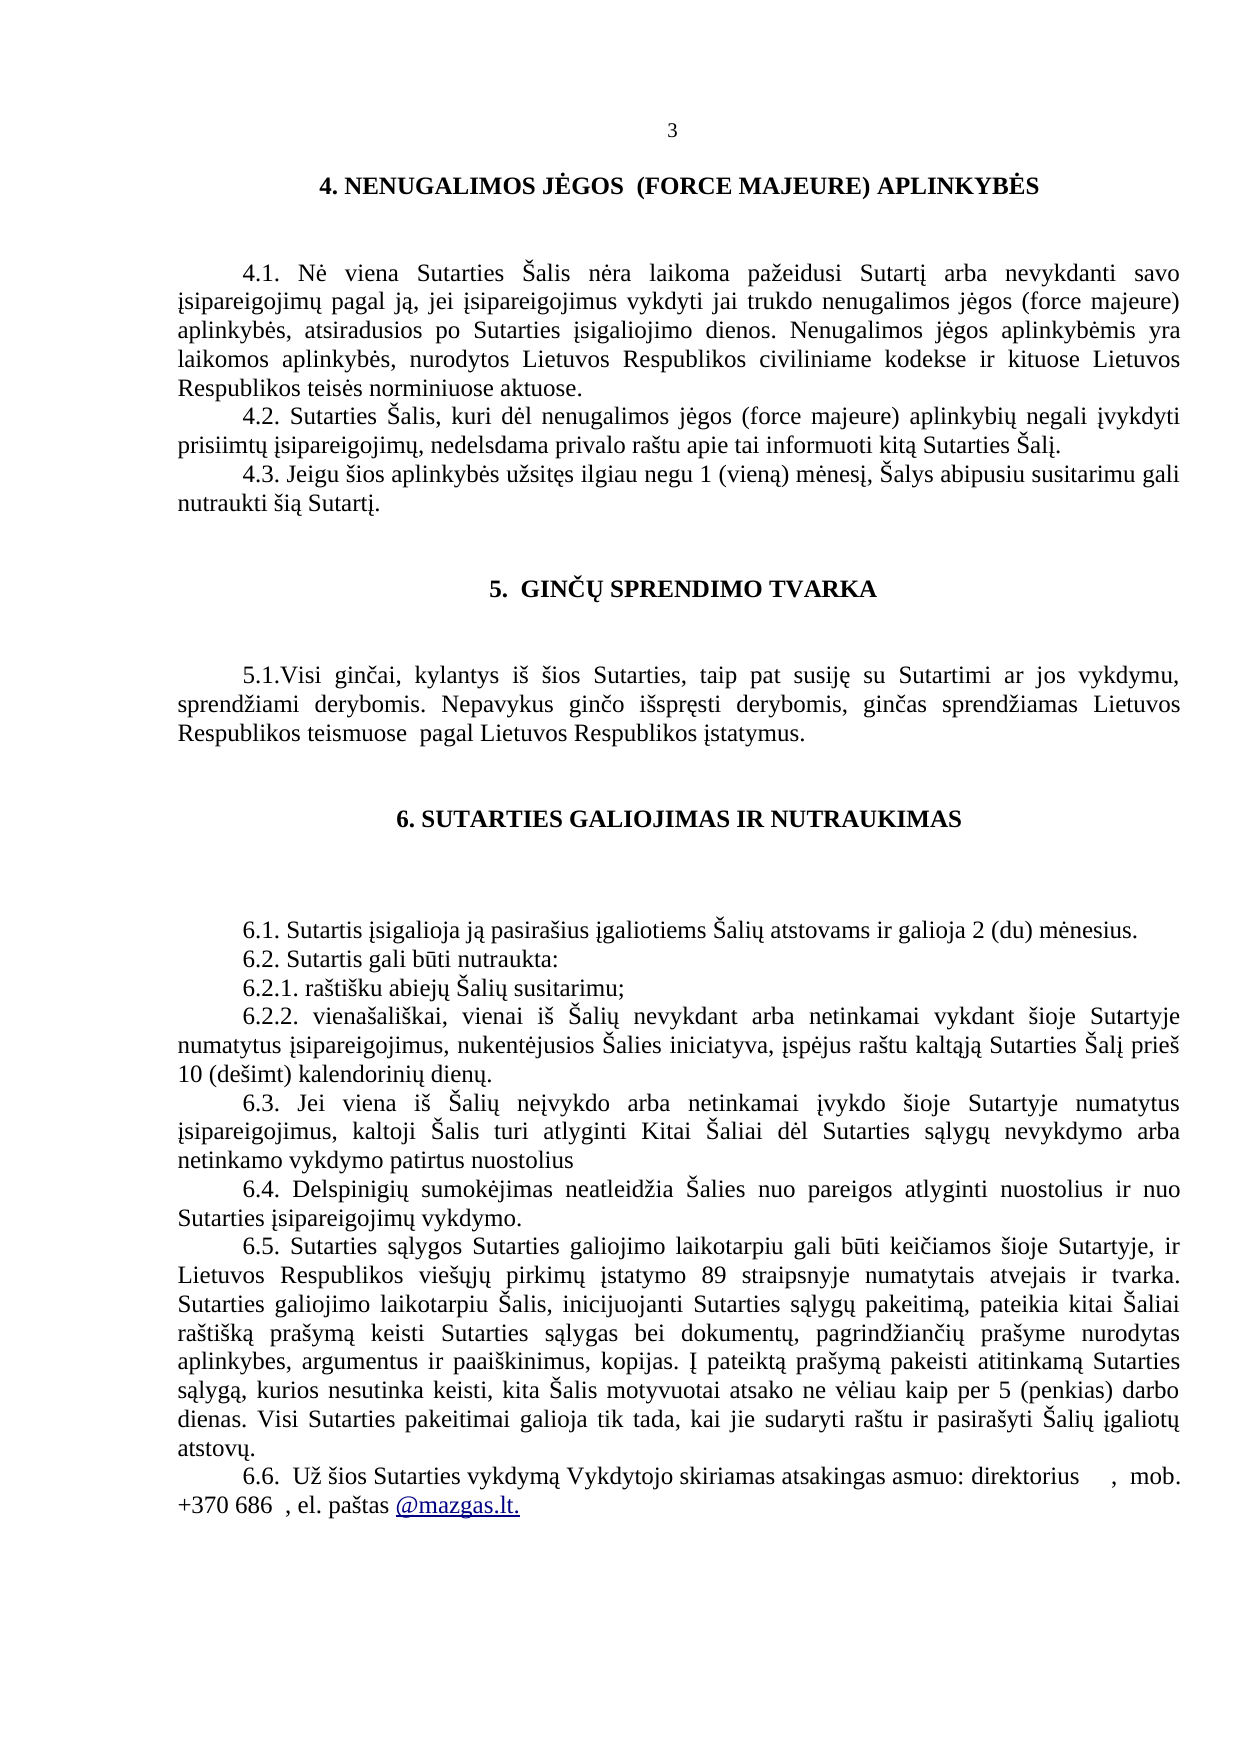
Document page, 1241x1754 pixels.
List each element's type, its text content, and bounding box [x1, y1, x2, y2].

text 5. GINČŲ SPRENDIMO TVARKA [177, 574, 1189, 603]
text 6.1. Sutartis įsigalioja ją pasirašius įgaliotiems Šalių atstovams ir galioja 2 (du) mėnesius. [177, 915, 1181, 944]
text 4.2. Sutarties Šalis, kuri dėl nenugalimos jėgos (force majeure) aplinkybių negali įvykdyti prisiimtų įsipareigojimų, nedelsdama privalo raštu apie tai informuoti kitą Sutarties Šalį. [177, 401, 1181, 459]
text 5.1.Visi ginčai, kylantys iš šios Sutarties, taip pat susiję su Sutartimi ar jos vykdymu, sprendžiami derybomis. Nepavykus ginčo išspręsti derybomis, ginčas sprendžiamas Lietuvos Respublikos teismuose pagal Lietuvos Respublikos įstatymus. [177, 660, 1181, 746]
subtitle 6. Sutarties galiojimas ir nutraukimas [177, 804, 1181, 833]
text 6.5. Sutarties sąlygos Sutarties galiojimo laikotarpiu gali būti keičiamos šioje Sutartyje, ir Lietuvos Respublikos viešųjų pirkimų įstatymo 89 straipsnyje numatytais atvejais ir tvarka. Sutarties galiojimo laikotarpiu Šalis, inicijuojanti Sutarties sąlygų pakeitimą, pateikia kitai Šaliai raštišką prašymą keisti Sutarties sąlygas bei dokumentų, pagrindžiančių prašyme nurodytas aplinkybes, argumentus ir paaiškinimus, kopijas. Į pateiktą prašymą pakeisti atitinkamą Sutarties sąlygą, kurios nesutinka keisti, kita Šalis motyvuotai atsako ne vėliau kaip per 5 (penkias) darbo dienas. Visi Sutarties pakeitimai galioja tik tada, kai jie sudaryti raštu ir pasirašyti Šalių įgaliotų atstovų. [177, 1231, 1181, 1461]
text 4.1. Nė viena Sutarties Šalis nėra laikoma pažeidusi Sutartį arba nevykdanti savo įsipareigojimų pagal ją, jei įsipareigojimus vykdyti jai trukdo nenugalimos jėgos (force majeure) aplinkybės, atsiradusios po Sutarties įsigaliojimo dienos. Nenugalimos jėgos aplinkybėmis yra laikomos aplinkybės, nurodytos Lietuvos Respublikos civiliniame kodekse ir kituose Lietuvos Respublikos teisės norminiuose aktuose. [177, 258, 1181, 401]
text 6.2. Sutartis gali būti nutraukta: [177, 944, 1181, 973]
text 6.2.2. vienašališkai, vienai iš Šalių nevykdant arba netinkamai vykdant šioje Sutartyje numatytus įsipareigojimus, nukentėjusios Šalies iniciatyva, įspėjus raštu kaltąją Sutarties Šalį prieš 10 (dešimt) kalendorinių dienų. [177, 1001, 1181, 1088]
text 6.6. Už šios Sutarties vykdymą Vykdytojo skiriamas atsakingas asmuo: direktorius , mob. +370 686 , el. paštas @mazgas.lt. [177, 1461, 1181, 1519]
text 6.2.1. raštišku abiejų Šalių susitarimu; [177, 973, 1181, 1001]
text 4. NENUGALIMOS JĖGOS (force majeure) aplinkybės [177, 171, 1181, 200]
text 6.4. Delspinigių sumokėjimas neatleidžia Šalies nuo pareigos atlyginti nuostolius ir nuo Sutarties įsipareigojimų vykdymo. [177, 1174, 1181, 1231]
text 4.3. Jeigu šios aplinkybės užsitęs ilgiau negu 1 (vieną) mėnesį, Šalys abipusiu susitarimu gali nutraukti šią Sutartį. [177, 459, 1181, 516]
text 6.3. Jei viena iš Šalių neįvykdo arba netinkamai įvykdo šioje Sutartyje numatytus įsipareigojimus, kaltoji Šalis turi atlyginti Kitai Šaliai dėl Sutarties sąlygų nevykdymo arba netinkamo vykdymo patirtus nuostolius [177, 1088, 1181, 1174]
